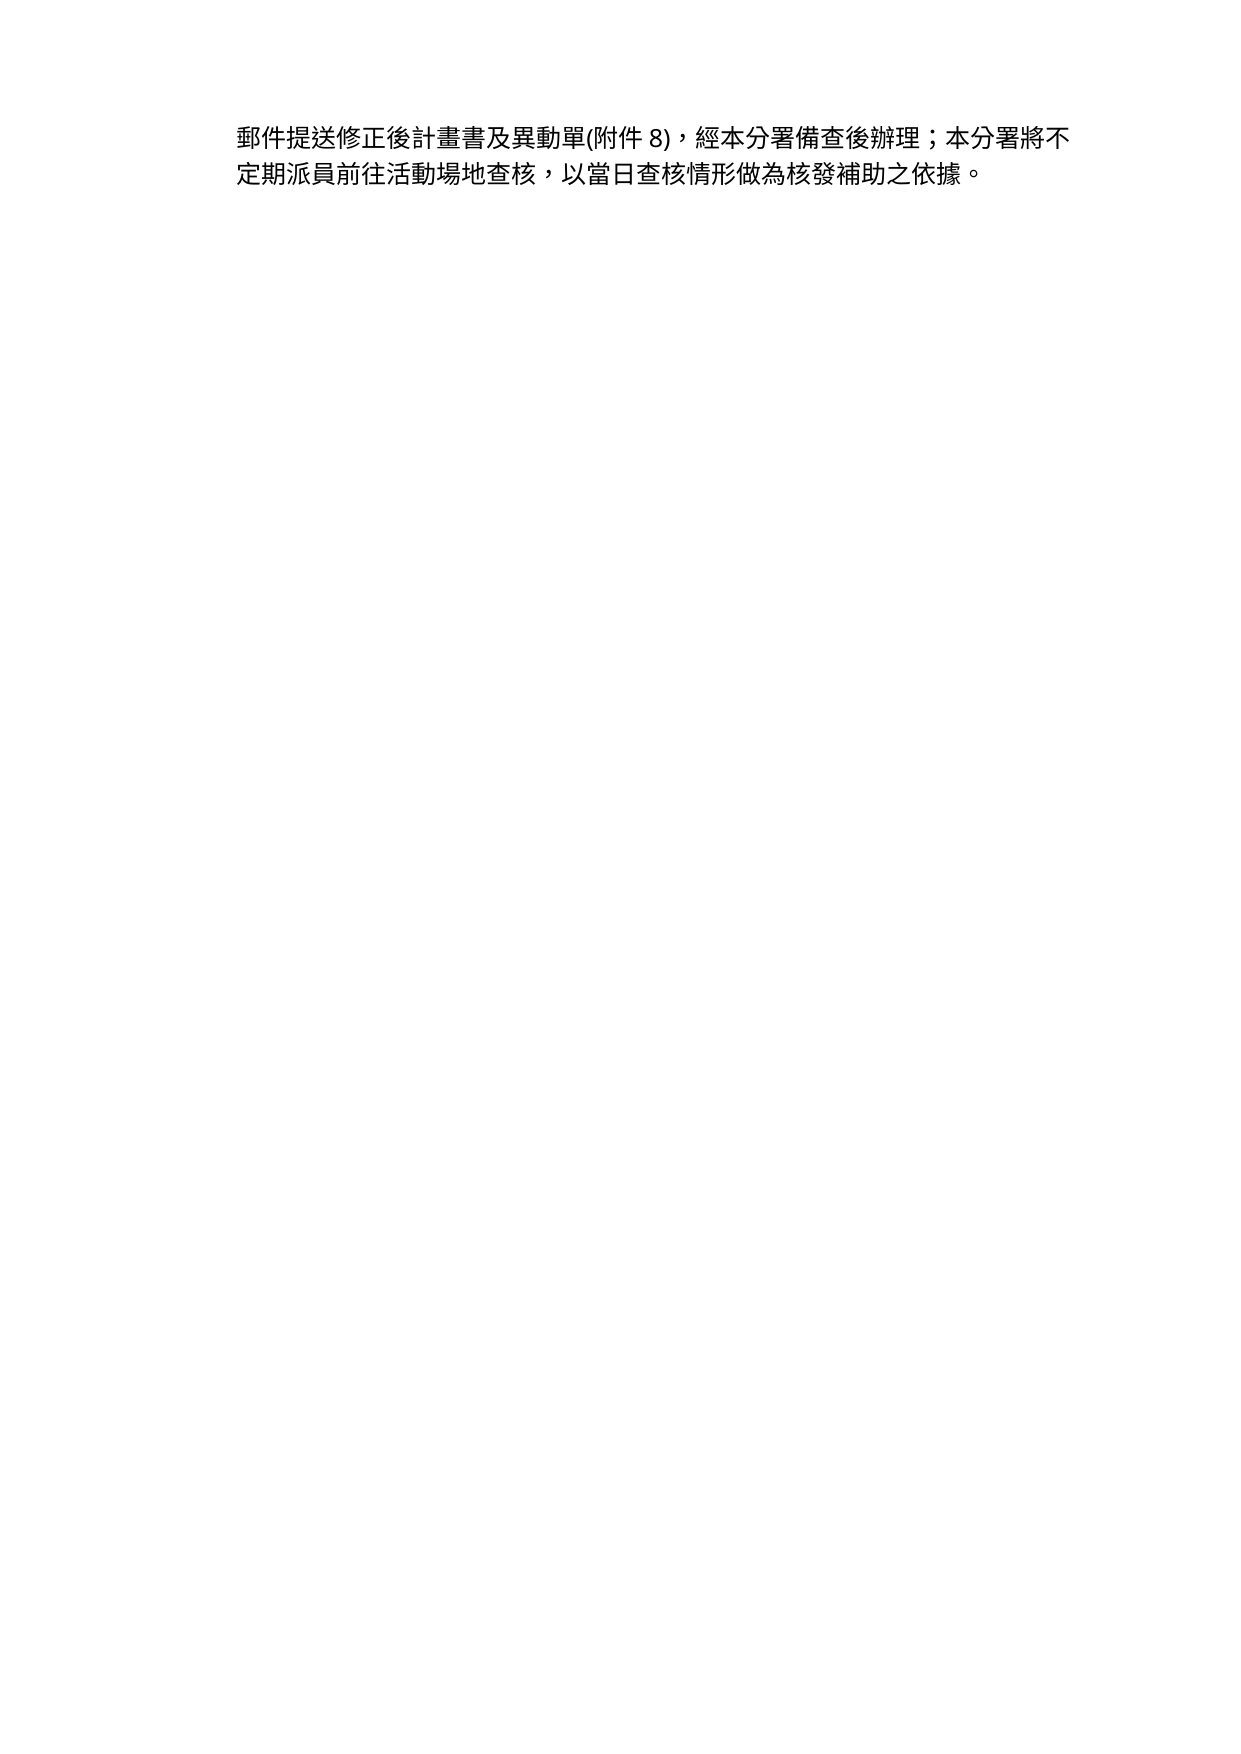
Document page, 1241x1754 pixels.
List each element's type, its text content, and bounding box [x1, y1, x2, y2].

text 郵件提送修正後計畫書及異動單(附件8)，經本分署備查後辦理；本分署將不定期派員前往活動場地查核，以當日查核情形做為核發補助之依據。 [148, 118, 1092, 191]
